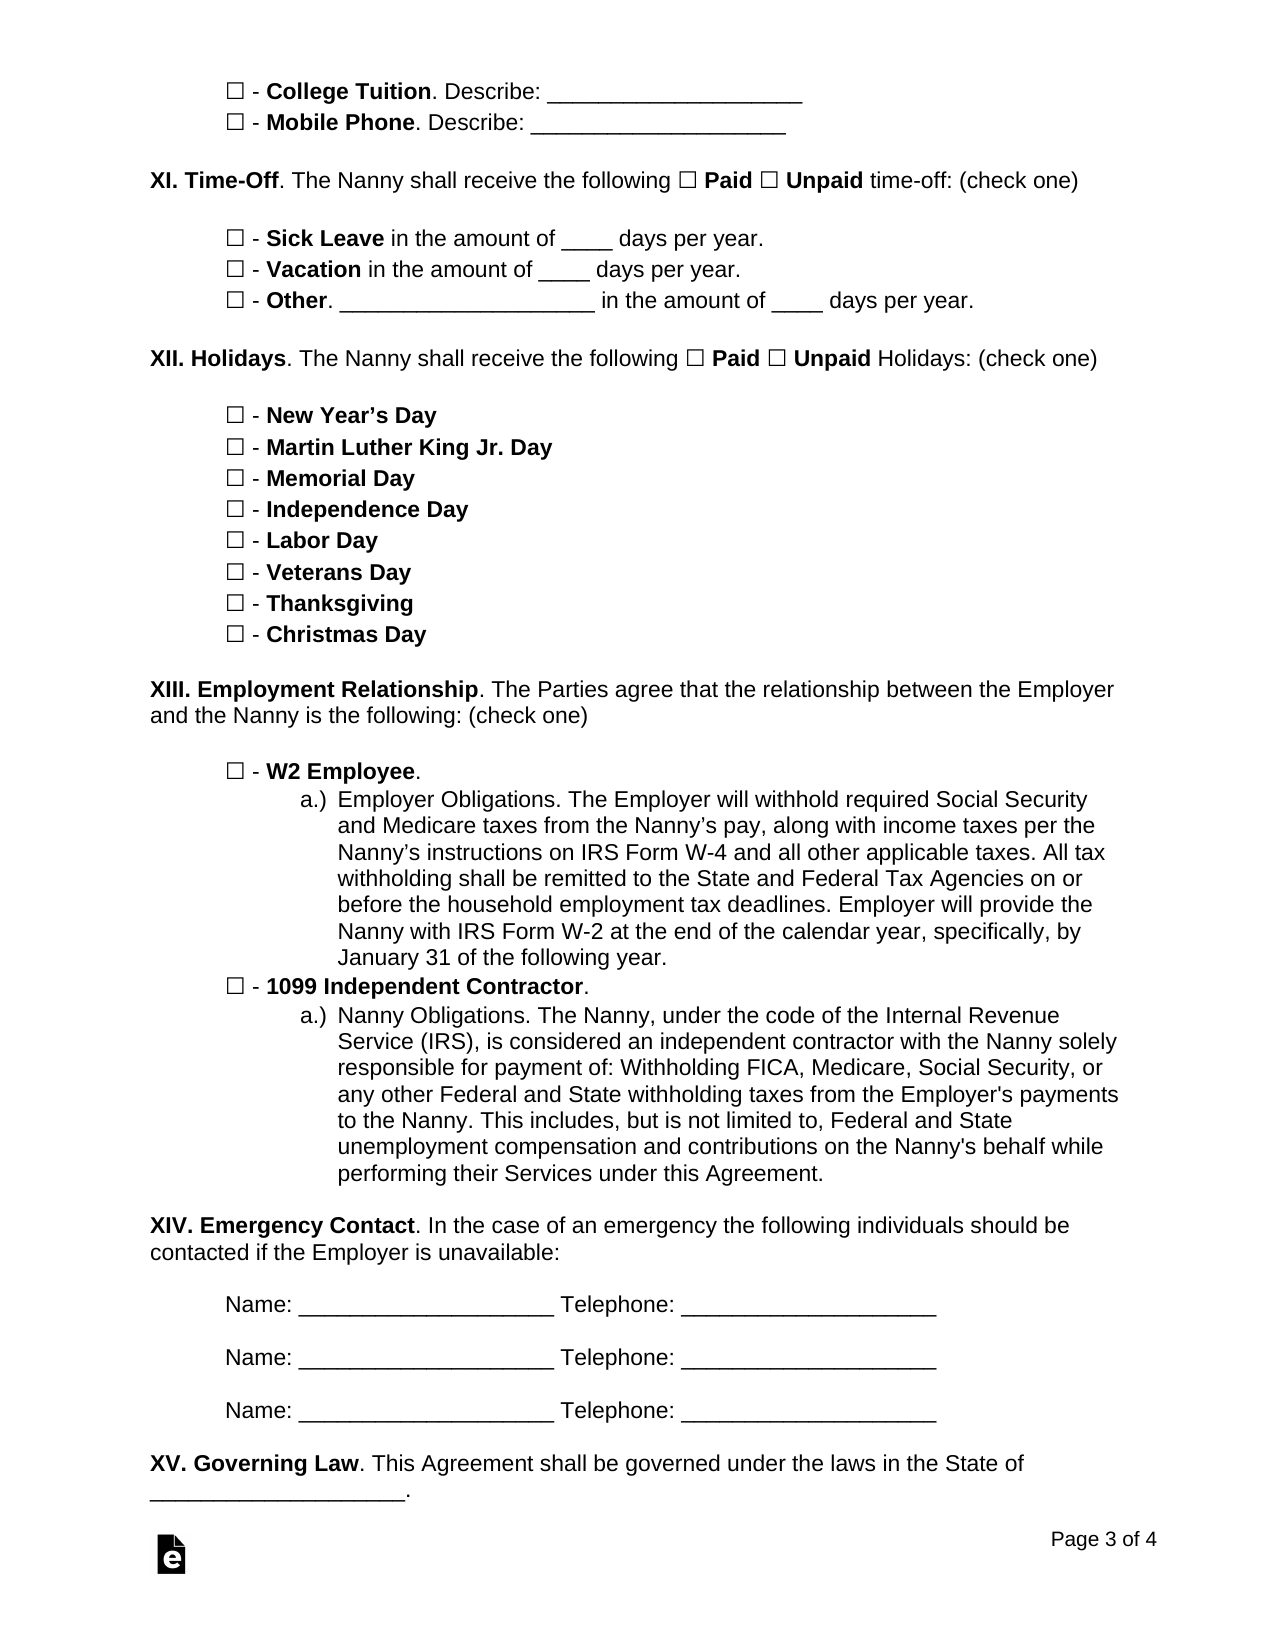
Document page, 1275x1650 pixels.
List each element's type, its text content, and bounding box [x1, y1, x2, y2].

text ☐ - New Year’s Day [225, 399, 1125, 430]
text ☐ - Independence Day [225, 493, 1125, 524]
text ☐ - College Tuition. Describe: ____________________ [225, 75, 1125, 106]
text ☐ - Christmas Day [225, 618, 1125, 649]
list Employer Obligations. The Employer will withhold required Social Security and Medicare taxes from the Nanny’s pay, along with income taxes per the Nanny’s instructions on IRS Form W-4 and all other applicable taxes. All tax withholding shall be remitted to the State and Federal Tax Agencies on or before the household employment tax deadlines. Employer will provide the Nanny with IRS Form W-2 at the end of the calendar year, specifically, by January 31 of the following year. [300, 786, 1125, 970]
text ☐ - Memorial Day [225, 462, 1125, 493]
text XII. Holidays. The Nanny shall receive the following ☐ Paid ☐ Unpaid Holidays: (check one) [150, 342, 1125, 373]
text ☐ - 1099 Independent Contractor. [225, 970, 1125, 1002]
text ☐ - Thanksgiving [225, 587, 1125, 618]
text XI. Time-Off. The Nanny shall receive the following ☐ Paid ☐ Unpaid time-off: (check one) [150, 164, 1125, 195]
text Name: ____________________ Telephone: ____________________ [225, 1291, 1125, 1318]
text ☐ - Labor Day [225, 524, 1125, 555]
text ☐ - Mobile Phone. Describe: ____________________ [225, 106, 1125, 137]
text ☐ - Martin Luther King Jr. Day [225, 430, 1125, 462]
text ☐ - Other. ____________________ in the amount of ____ days per year. [225, 284, 1125, 315]
text ☐ - Sick Leave in the amount of ____ days per year. [225, 221, 1125, 253]
text ☐ - Veterans Day [225, 555, 1125, 587]
list Nanny Obligations. The Nanny, under the code of the Internal Revenue Service (IRS), is considered an independent contractor with the Nanny solely responsible for payment of: Withholding FICA, Medicare, Social Security, or any other Federal and State withholding taxes from the Employer's payments to the Nanny. This includes, but is not limited to, Federal and State unemployment compensation and contributions on the Nanny's behalf while performing their Services under this Agreement. [300, 1002, 1125, 1186]
text ☐ - Vacation in the amount of ____ days per year. [225, 253, 1125, 284]
text XV. Governing Law. This Agreement shall be governed under the laws in the State of ____________________. [150, 1449, 1125, 1502]
text ☐ - W2 Employee. [225, 754, 1125, 786]
text Name: ____________________ Telephone: ____________________ [225, 1397, 1125, 1423]
text XIII. Employment Relationship. The Parties agree that the relationship between the Employer and the Nanny is the following: (check one) [150, 676, 1125, 728]
text Name: ____________________ Telephone: ____________________ [225, 1344, 1125, 1371]
text XIV. Emergency Contact. In the case of an emergency the following individuals should be contacted if the Employer is unavailable: [150, 1212, 1125, 1265]
